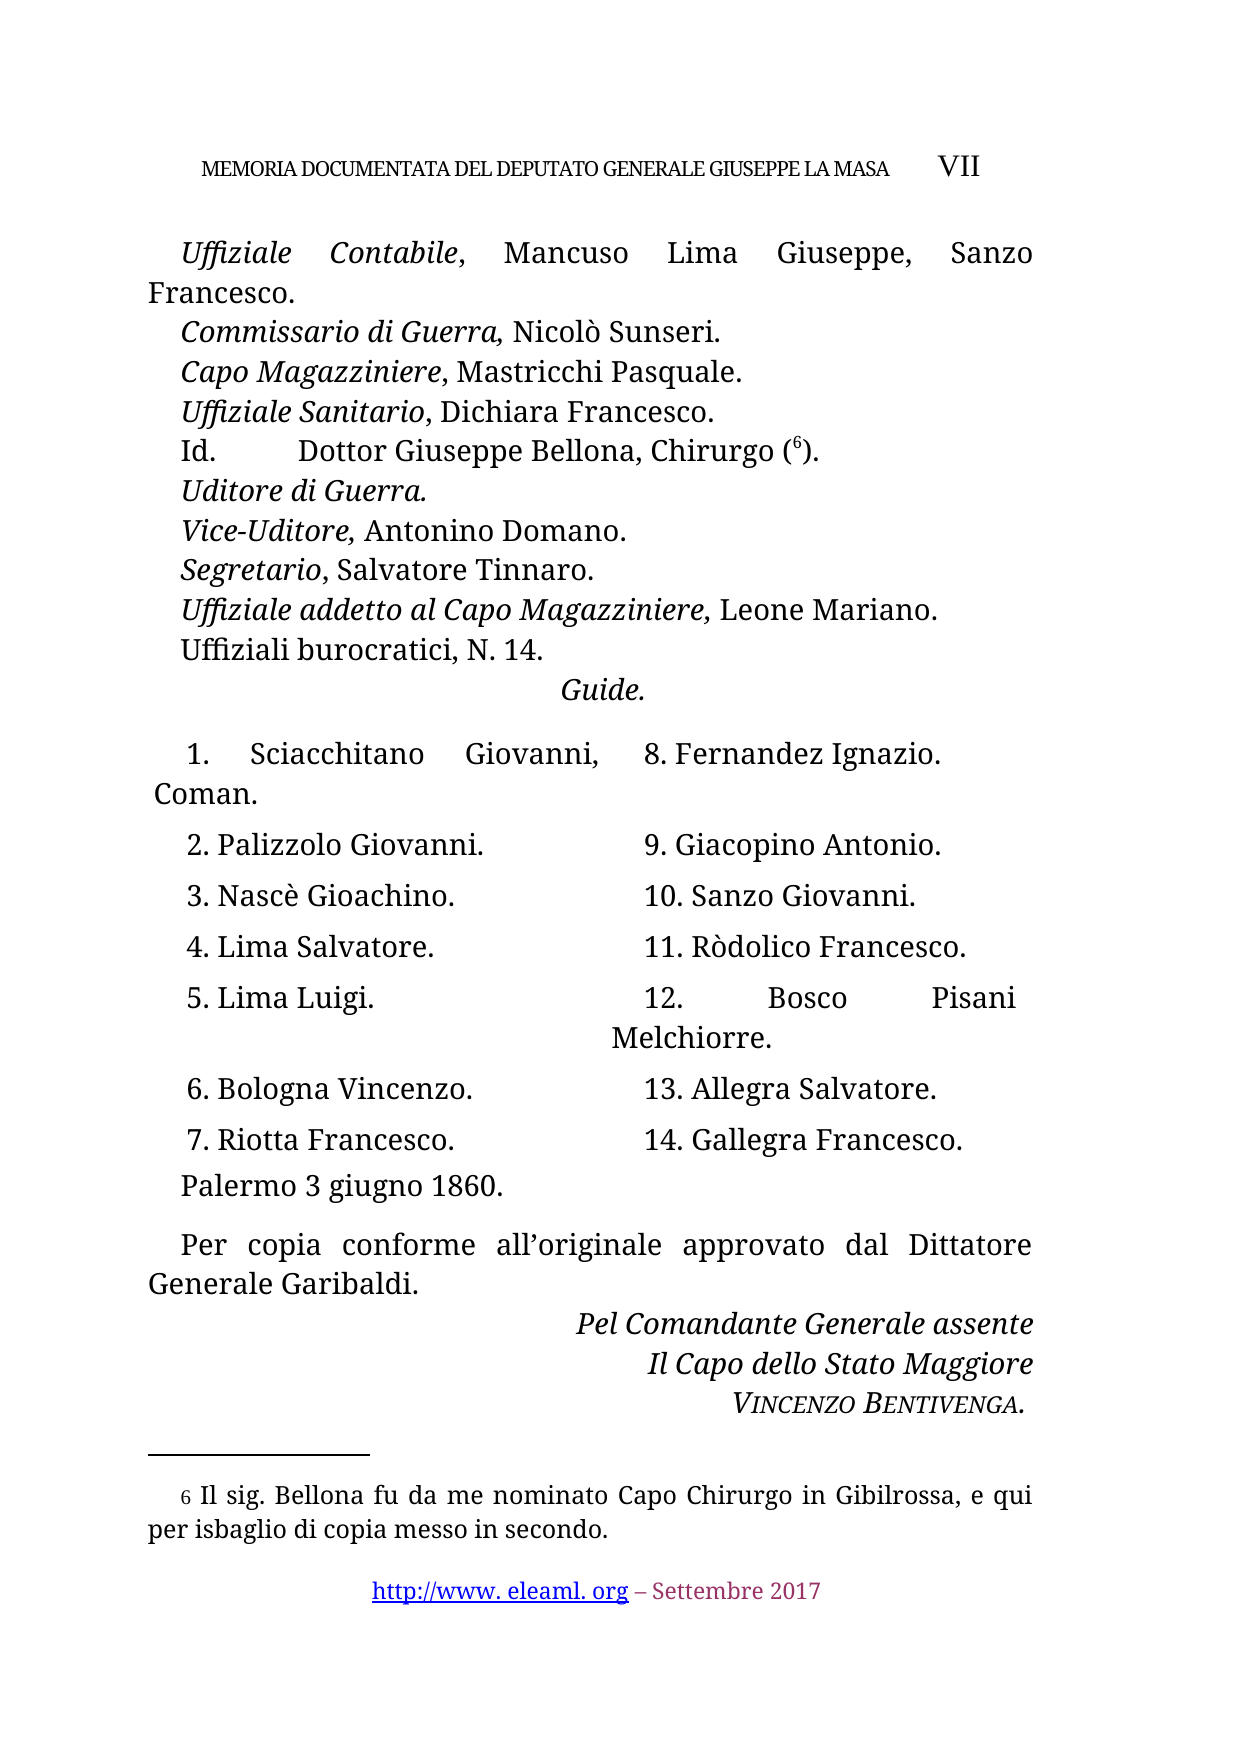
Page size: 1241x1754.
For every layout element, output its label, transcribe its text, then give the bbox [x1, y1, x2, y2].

text Per copia conforme all’originale approvato dal Dittatore Generale Garibaldi. [148, 1224, 1033, 1303]
table_cell 12. Bosco Pisani Melchiorre. [605, 972, 1022, 1063]
text Uffiziale Sanitario, Dichiara Francesco. [148, 391, 1033, 431]
text Capo Magazziniere, Mastricchi Pasquale. [148, 351, 1033, 391]
text Uffiziale addetto al Capo Magazziniere, Leone Mariano. [148, 589, 1033, 629]
table_cell 9. Giacopino Antonio. [605, 819, 1022, 869]
table_cell 4. Lima Salvatore. [148, 921, 605, 972]
text Pel Comandante Generale assente [148, 1303, 1033, 1343]
table_cell 5. Lima Luigi. [148, 972, 605, 1063]
text Vice-Uditore, Antonino Domano. [148, 510, 1033, 550]
text Uffiziale Contabile, Mancuso Lima Giuseppe, Sanzo Francesco. [148, 232, 1033, 312]
text Commissario di Guerra, Nicolò Sunseri. [148, 312, 1033, 351]
table_cell 7. Riotta Francesco. [148, 1114, 605, 1165]
table_cell 13. Allegra Salvatore. [605, 1063, 1022, 1114]
text Palermo 3 giugno 1860. [148, 1165, 1033, 1205]
text Segretario, Salvatore Tinnaro. [148, 550, 1033, 589]
text Uditore di Guerra. [148, 470, 1033, 510]
text Il Capo dello Stato Maggiore [148, 1343, 1033, 1383]
table_cell 3. Nascè Gioachino. [148, 870, 605, 921]
table_cell 10. Sanzo Giovanni. [605, 870, 1022, 921]
text Guide. [148, 669, 1033, 708]
text Id. Dottor Giuseppe Bellona, Chirurgo (). [148, 431, 1033, 470]
text Vincenzo Bentivenga. [148, 1383, 1033, 1422]
table_cell 14. Gallegra Francesco. [605, 1114, 1022, 1165]
table_cell 2. Palizzolo Giovanni. [148, 819, 605, 869]
text Il sig. Bellona fu da me nominato Capo Chirurgo in Gibilrossa, e qui per isbaglio di copia messo in secondo. [148, 1477, 1033, 1546]
table_cell 11. Ròdolico Francesco. [605, 921, 1022, 972]
text Uffiziali burocratici, N. 14. [148, 629, 1033, 669]
table_header 1. Sciacchitano Giovanni, Coman. [148, 728, 605, 818]
table_cell 6. Bologna Vincenzo. [148, 1063, 605, 1114]
table_header 8. Fernandez Ignazio. [605, 728, 1022, 818]
